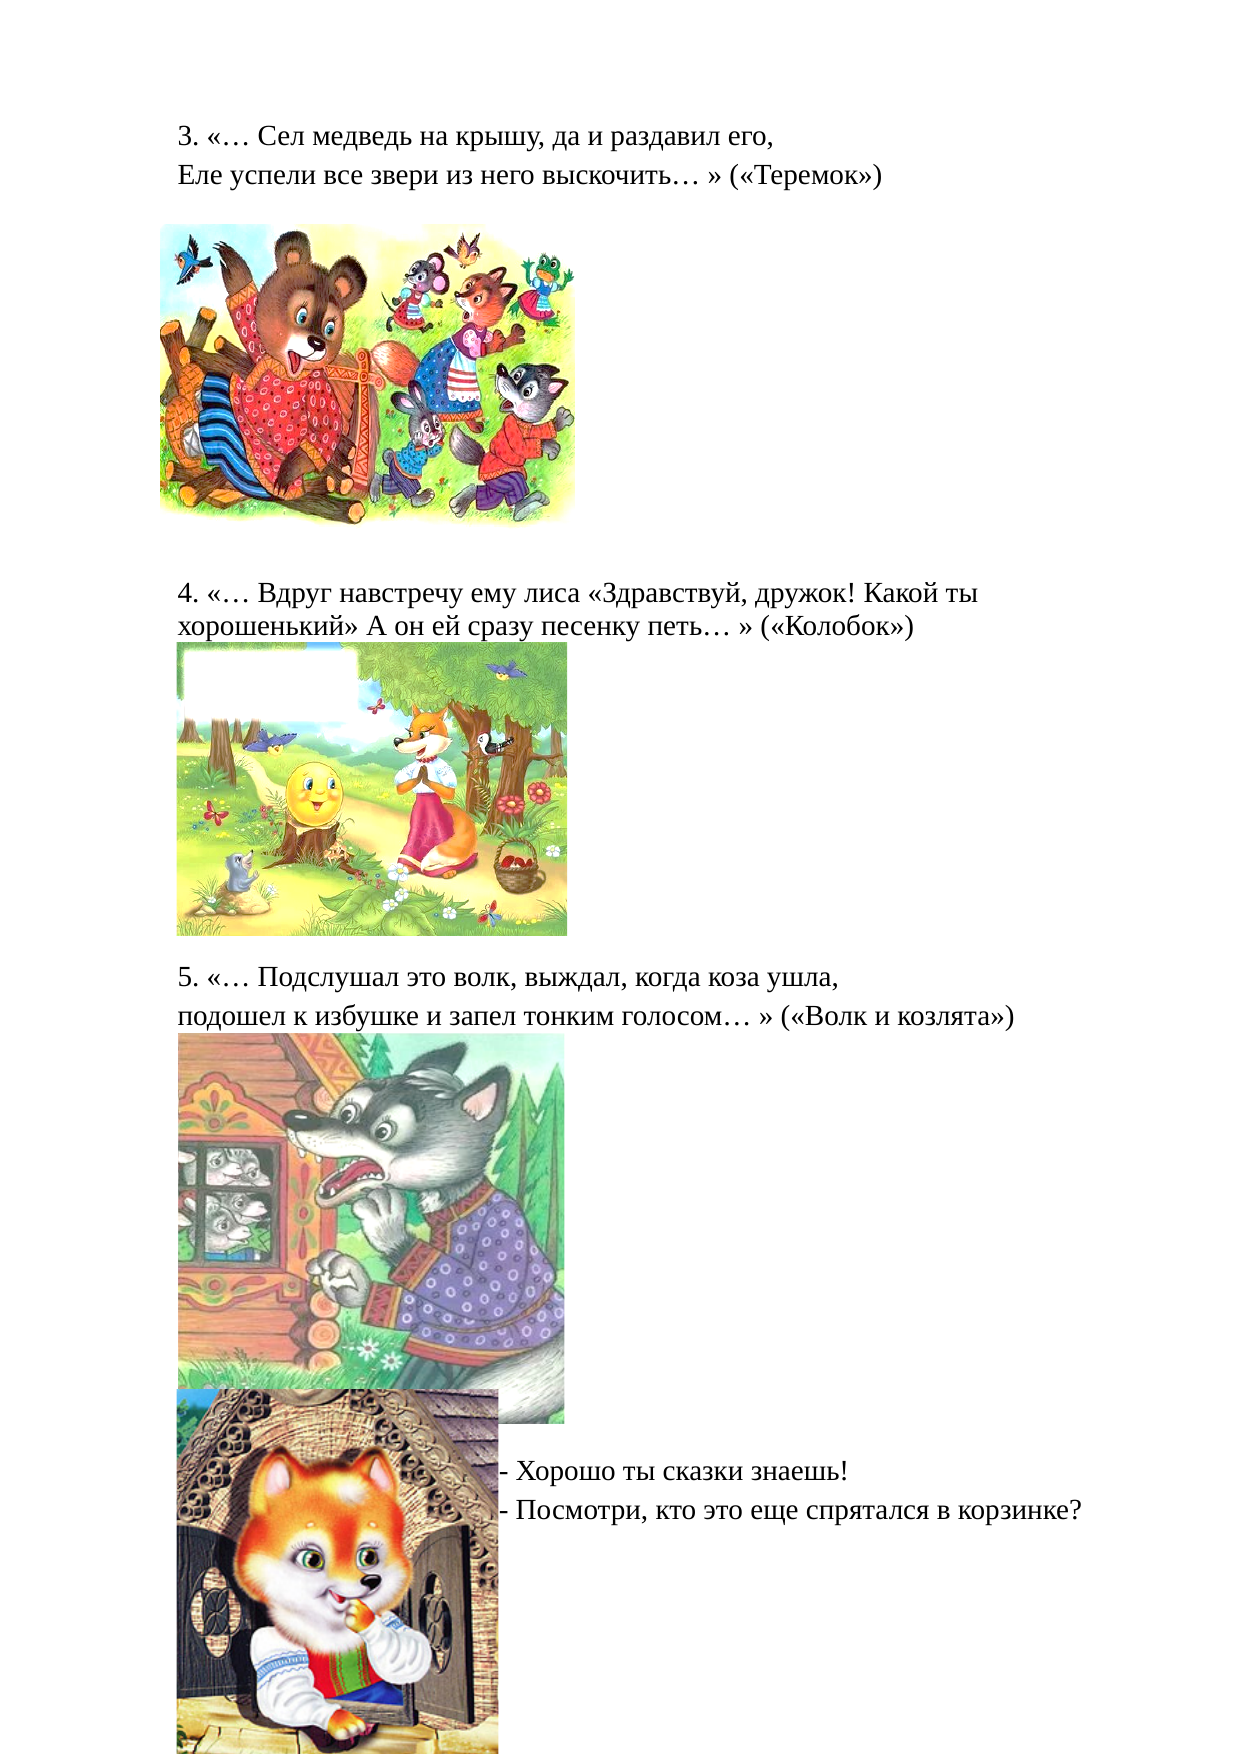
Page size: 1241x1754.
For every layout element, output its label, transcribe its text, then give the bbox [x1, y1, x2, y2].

text подошел к избушке и запел тонким голосом… » («Волк и козлята») [177, 998, 1152, 1032]
text 3. «… Сел медведь на крышу, да и раздавил его, [177, 118, 1152, 152]
text 5. «… Подслушал это волк, выждал, когда коза ушла, [177, 959, 1152, 993]
text 4. «… Вдруг навстречу ему лиса «Здравствуй, дружок! Какой ты хорошенький» А он ей сразу песенку петь… » («Колобок») [177, 575, 1152, 642]
text Еле успели все звери из него выскочить… » («Теремок») [177, 157, 1152, 191]
text - Хорошо ты сказки знаешь! [499, 1453, 1152, 1486]
text - Посмотри, кто это еще спрятался в корзинке? [499, 1492, 1152, 1526]
